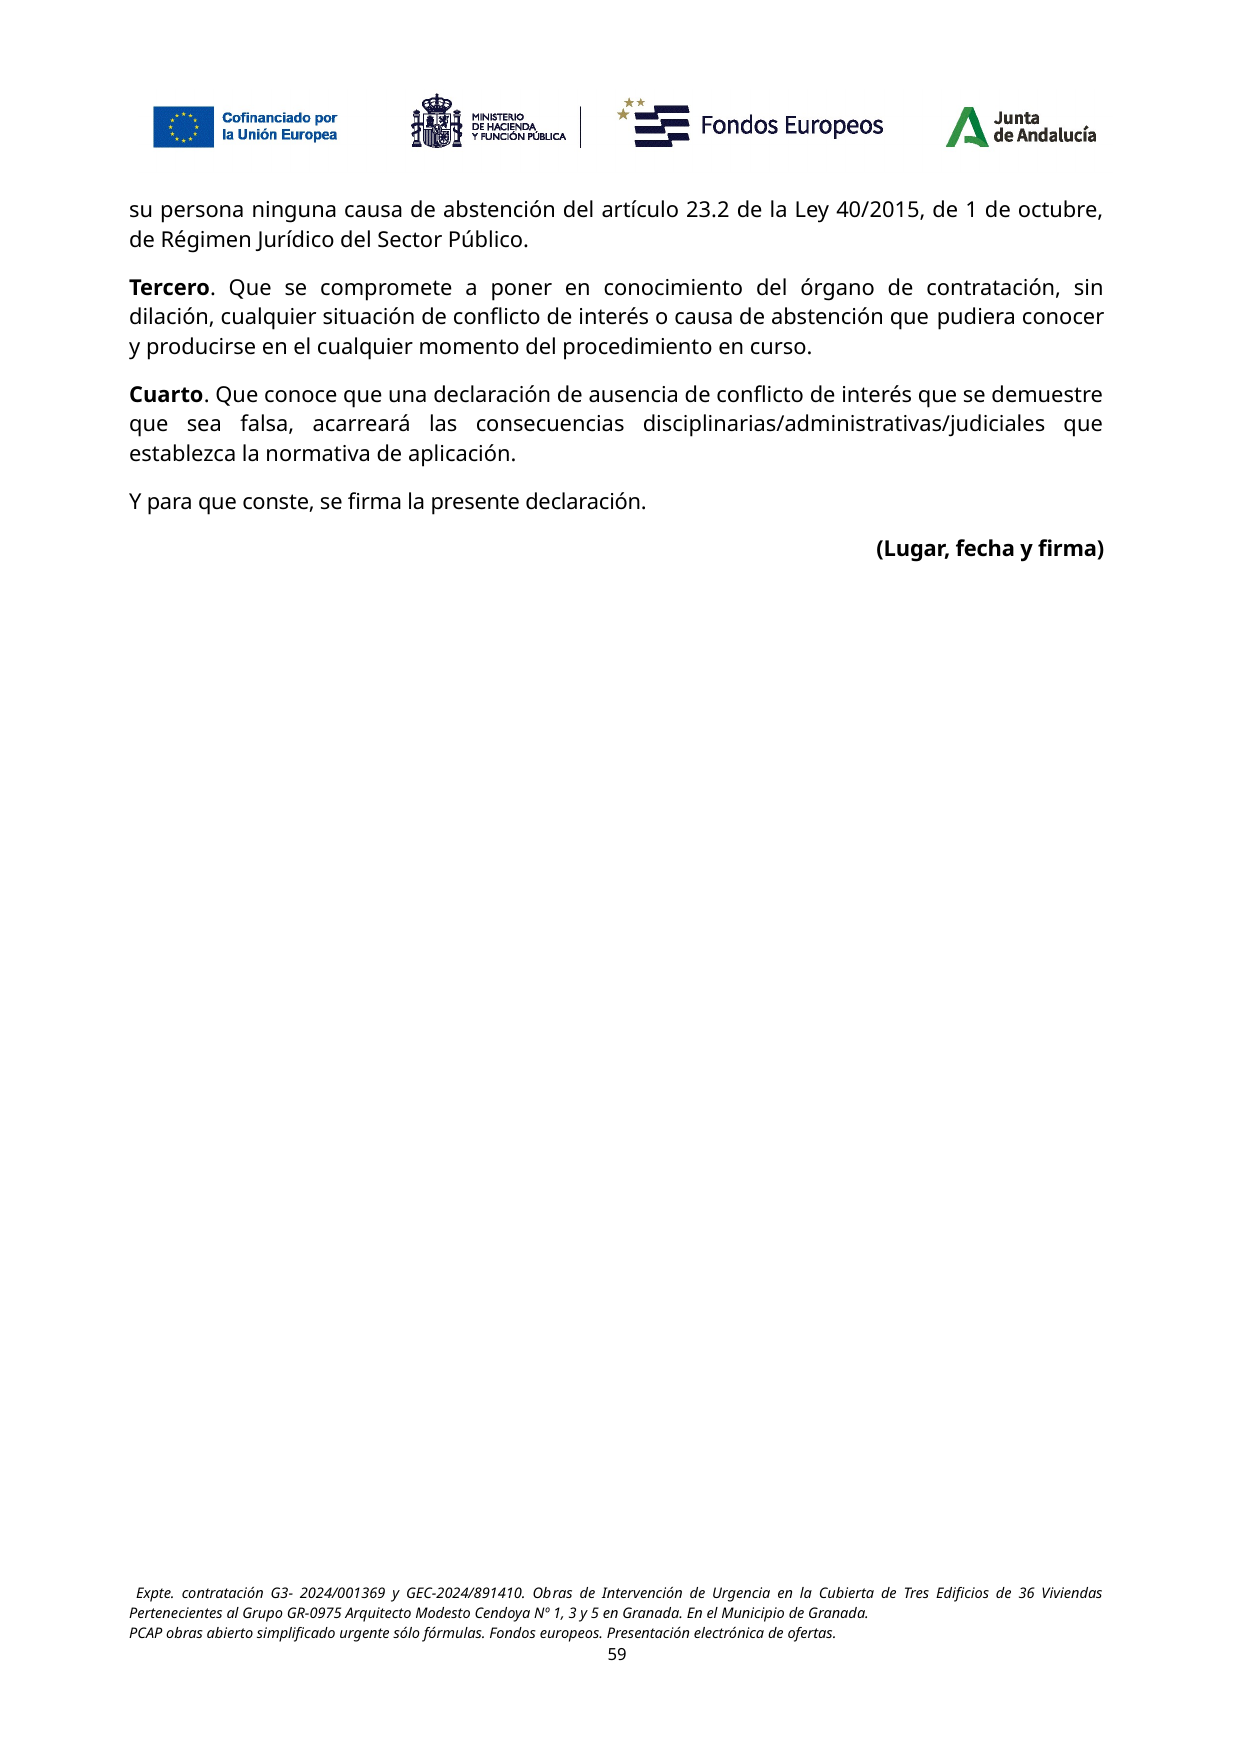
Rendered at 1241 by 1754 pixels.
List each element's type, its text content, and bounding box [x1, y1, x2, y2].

text (Lugar, fecha y firma) [129, 533, 1104, 565]
text Y para que conste, se firma la presente declaración. [129, 486, 1104, 516]
text Cuarto. Que conoce que una declaración de ausencia de conflicto de interés que se demuestre que sea falsa, acarreará las consecuencias disciplinarias/administrativas/judiciales que establezca la normativa de aplicación. [129, 379, 1104, 468]
picture [137, 89, 1114, 173]
text Tercero. Que se compromete a poner en conocimiento del órgano de contratación, sin dilación, cualquier situación de conflicto de interés o causa de abstención que pudiera conocer y producirse en el cualquier momento del procedimiento en curso. [129, 272, 1104, 361]
text su persona ninguna causa de abstención del artículo 23.2 de la Ley 40/2015, de 1 de octubre, de Régimen Jurídico del Sector Público. [129, 194, 1104, 254]
